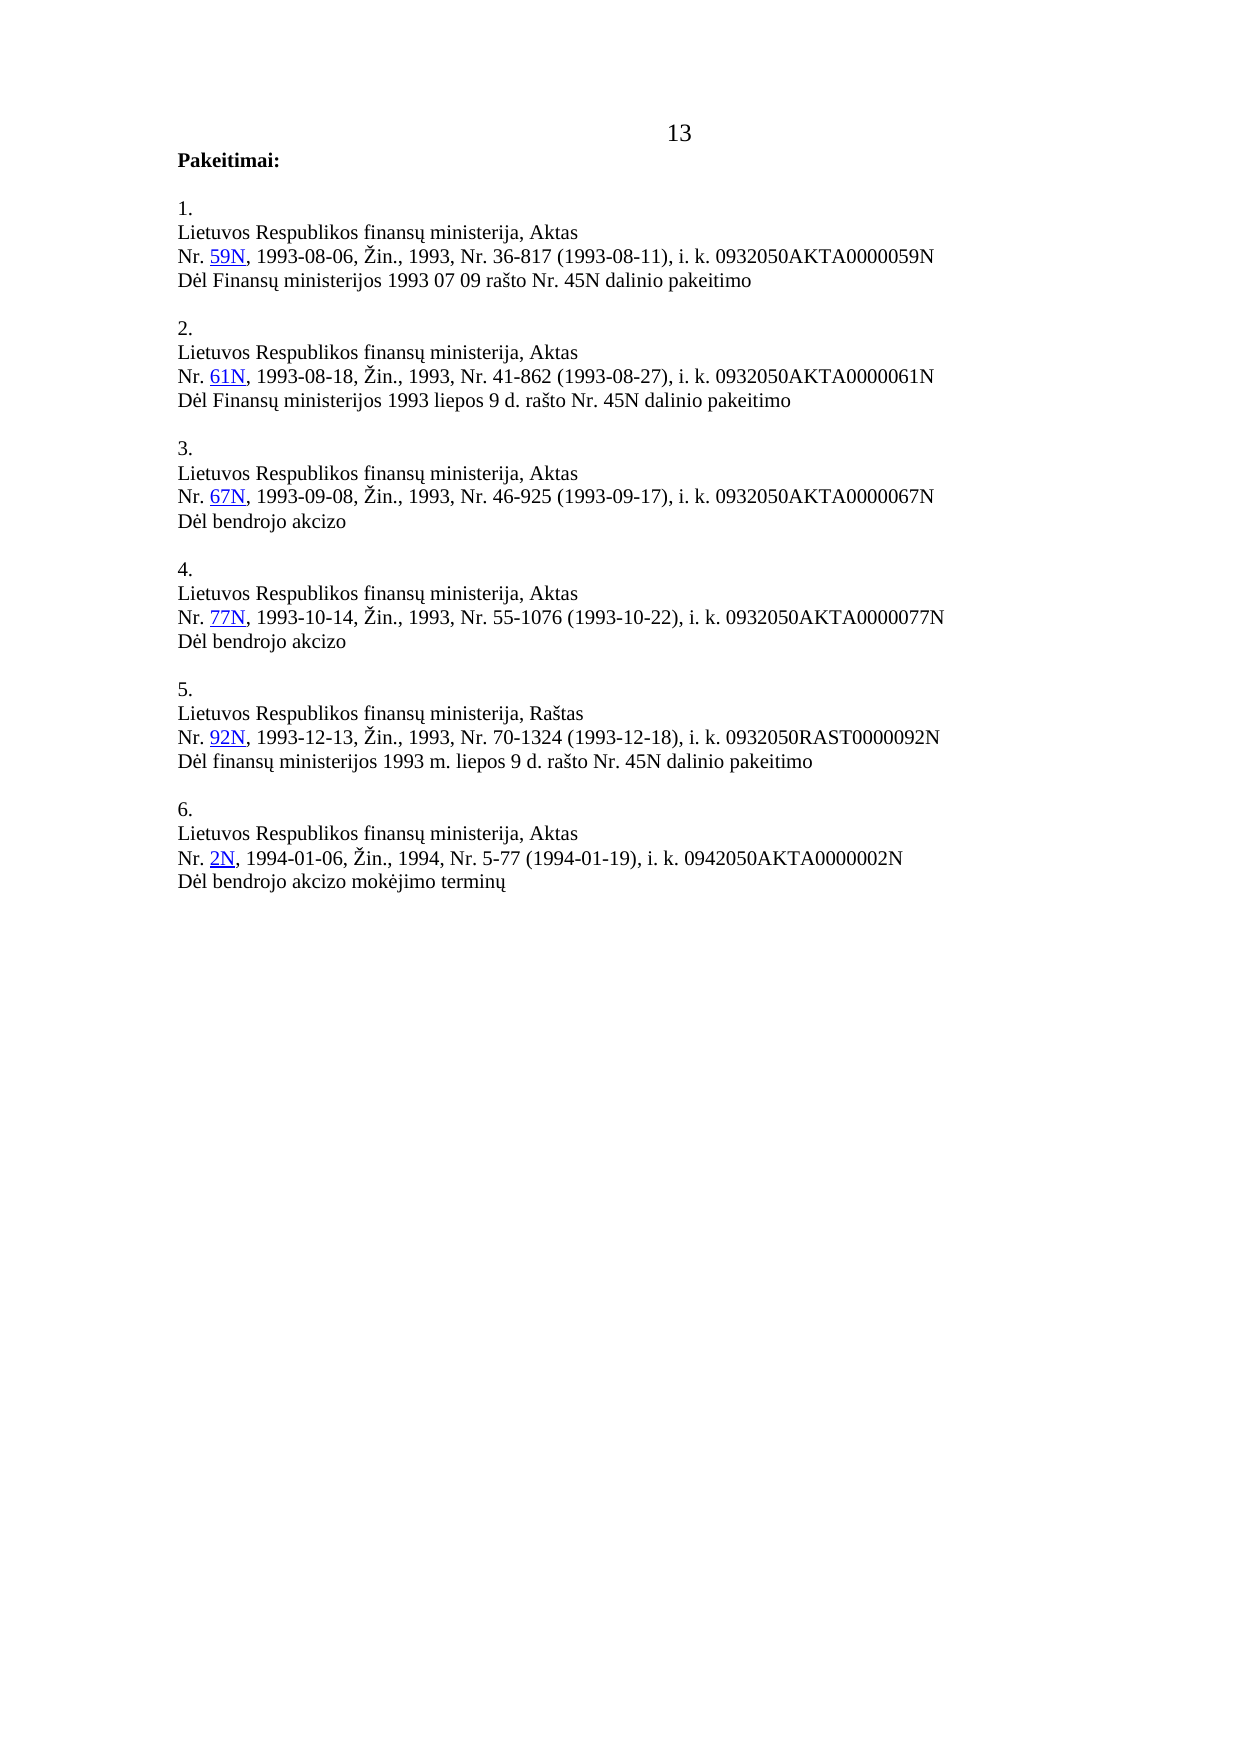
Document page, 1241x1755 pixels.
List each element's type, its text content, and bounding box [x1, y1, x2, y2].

text 3. [177, 436, 1181, 460]
text Lietuvos Respublikos finansų ministerija, Aktas [177, 581, 1181, 605]
text Lietuvos Respublikos finansų ministerija, Aktas [177, 340, 1181, 364]
text Dėl bendrojo akcizo [177, 508, 1181, 533]
text Nr. 2N, 1994-01-06, Žin., 1994, Nr. 5-77 (1994-01-19), i. k. 0942050AKTA0000002N [177, 845, 1181, 869]
text Lietuvos Respublikos finansų ministerija, Raštas [177, 701, 1181, 725]
text 2. [177, 316, 1181, 340]
text 4. [177, 557, 1181, 581]
text Dėl finansų ministerijos 1993 m. liepos 9 d. rašto Nr. 45N dalinio pakeitimo [177, 749, 1181, 773]
text Nr. 59N, 1993-08-06, Žin., 1993, Nr. 36-817 (1993-08-11), i. k. 0932050AKTA0000059N [177, 244, 1181, 268]
text 5. [177, 677, 1181, 701]
text 1. [177, 196, 1181, 220]
text Lietuvos Respublikos finansų ministerija, Aktas [177, 220, 1181, 244]
text Dėl Finansų ministerijos 1993 liepos 9 d. rašto Nr. 45N dalinio pakeitimo [177, 388, 1181, 412]
text Nr. 67N, 1993-09-08, Žin., 1993, Nr. 46-925 (1993-09-17), i. k. 0932050AKTA0000067N [177, 484, 1181, 508]
text Lietuvos Respublikos finansų ministerija, Aktas [177, 821, 1181, 845]
text 6. [177, 797, 1181, 821]
text Nr. 61N, 1993-08-18, Žin., 1993, Nr. 41-862 (1993-08-27), i. k. 0932050AKTA0000061N [177, 364, 1181, 388]
text Nr. 77N, 1993-10-14, Žin., 1993, Nr. 55-1076 (1993-10-22), i. k. 0932050AKTA0000077N [177, 605, 1181, 629]
text Pakeitimai: [177, 148, 1181, 172]
text Dėl bendrojo akcizo [177, 629, 1181, 653]
text Dėl bendrojo akcizo mokėjimo terminų [177, 869, 1181, 893]
text Dėl Finansų ministerijos 1993 07 09 rašto Nr. 45N dalinio pakeitimo [177, 268, 1181, 292]
text Nr. 92N, 1993-12-13, Žin., 1993, Nr. 70-1324 (1993-12-18), i. k. 0932050RAST0000092N [177, 725, 1181, 749]
text Lietuvos Respublikos finansų ministerija, Aktas [177, 460, 1181, 484]
